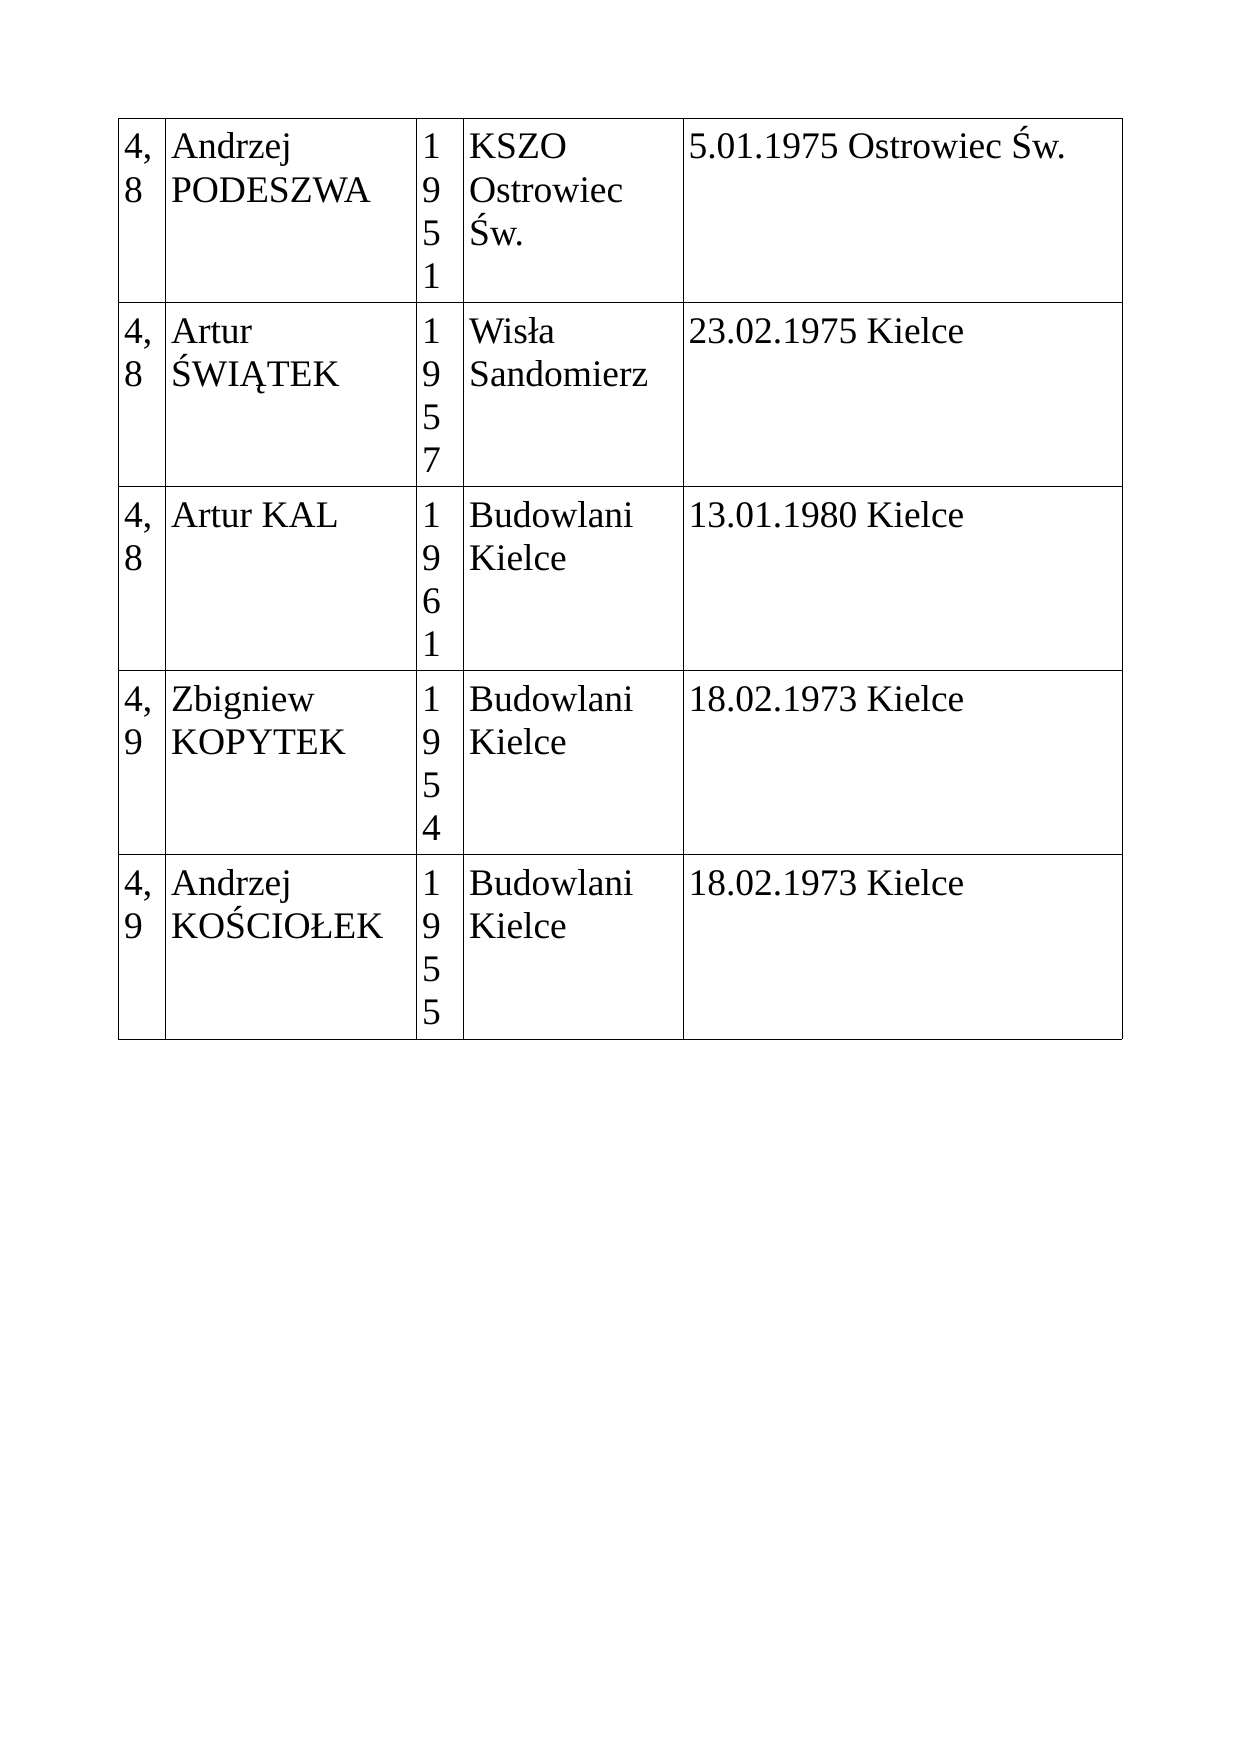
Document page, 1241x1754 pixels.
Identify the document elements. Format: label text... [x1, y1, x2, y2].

table_cell 1954 [417, 671, 463, 854]
table_cell 5.01.1975 Ostrowiec Św. [684, 119, 1122, 302]
table_cell Artur KAL [166, 487, 416, 670]
table_cell 4,8 [119, 303, 165, 486]
table_cell Zbigniew KOPYTEK [166, 671, 416, 854]
table_cell 23.02.1975 Kielce [684, 303, 1122, 486]
table_cell Andrzej KOŚCIOŁEK [166, 855, 416, 1038]
table_cell 1961 [417, 487, 463, 670]
table_cell 18.02.1973 Kielce [684, 671, 1122, 854]
table_cell 1955 [417, 855, 463, 1038]
table_cell 4,9 [119, 855, 165, 1038]
table_cell 4,8 [119, 119, 165, 302]
table_cell Budowlani Kielce [464, 855, 683, 1038]
table_cell Andrzej PODESZWA [166, 119, 416, 302]
table_cell Artur ŚWIĄTEK [166, 303, 416, 486]
table_cell 18.02.1973 Kielce [684, 855, 1122, 1038]
table_cell Wisła Sandomierz [464, 303, 683, 486]
table_cell 4,8 [119, 487, 165, 670]
table_cell Budowlani Kielce [464, 487, 683, 670]
table_cell 1951 [417, 119, 463, 302]
table_cell Budowlani Kielce [464, 671, 683, 854]
table_cell KSZO Ostrowiec Św. [464, 119, 683, 302]
table_cell 1957 [417, 303, 463, 486]
table_cell 4,9 [119, 671, 165, 854]
table_cell 13.01.1980 Kielce [684, 487, 1122, 670]
